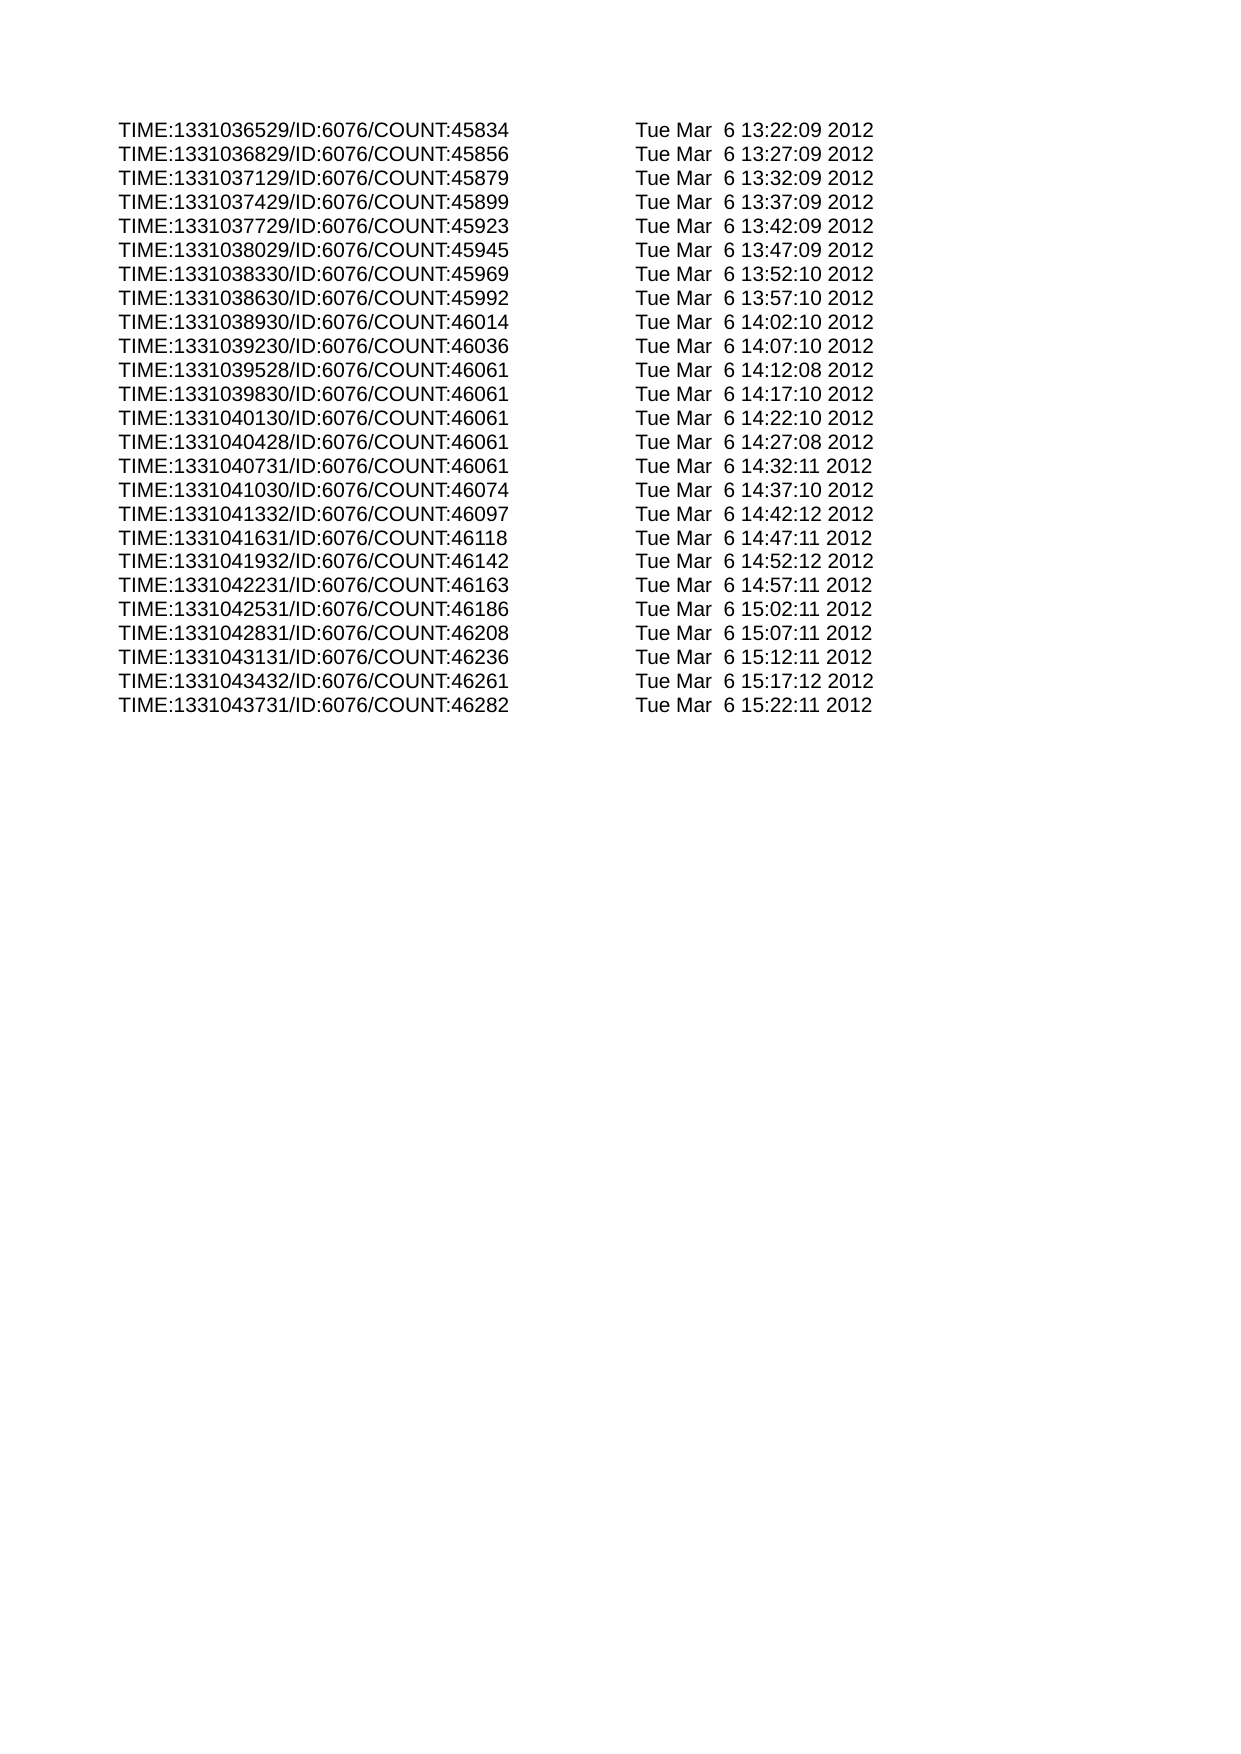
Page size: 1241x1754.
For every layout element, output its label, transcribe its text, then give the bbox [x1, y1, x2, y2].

text TIME:1331043131/ID:6076/COUNT:46236 Tue Mar 6 15:12:11 2012 [118, 645, 1122, 669]
text TIME:1331038930/ID:6076/COUNT:46014 Tue Mar 6 14:02:10 2012 [118, 310, 1122, 334]
text TIME:1331039230/ID:6076/COUNT:46036 Tue Mar 6 14:07:10 2012 [118, 334, 1122, 358]
text TIME:1331038029/ID:6076/COUNT:45945 Tue Mar 6 13:47:09 2012 [118, 238, 1122, 262]
text TIME:1331043432/ID:6076/COUNT:46261 Tue Mar 6 15:17:12 2012 [118, 669, 1122, 693]
text TIME:1331039528/ID:6076/COUNT:46061 Tue Mar 6 14:12:08 2012 [118, 358, 1122, 382]
text TIME:1331038630/ID:6076/COUNT:45992 Tue Mar 6 13:57:10 2012 [118, 286, 1122, 310]
text TIME:1331040130/ID:6076/COUNT:46061 Tue Mar 6 14:22:10 2012 [118, 406, 1122, 429]
text TIME:1331036529/ID:6076/COUNT:45834 Tue Mar 6 13:22:09 2012 [118, 118, 1122, 142]
text TIME:1331041030/ID:6076/COUNT:46074 Tue Mar 6 14:37:10 2012 [118, 477, 1122, 501]
text TIME:1331042531/ID:6076/COUNT:46186 Tue Mar 6 15:02:11 2012 [118, 597, 1122, 621]
text TIME:1331039830/ID:6076/COUNT:46061 Tue Mar 6 14:17:10 2012 [118, 382, 1122, 406]
text TIME:1331038330/ID:6076/COUNT:45969 Tue Mar 6 13:52:10 2012 [118, 262, 1122, 286]
text TIME:1331036829/ID:6076/COUNT:45856 Tue Mar 6 13:27:09 2012 [118, 142, 1122, 166]
text TIME:1331041631/ID:6076/COUNT:46118 Tue Mar 6 14:47:11 2012 [118, 525, 1122, 549]
text TIME:1331037729/ID:6076/COUNT:45923 Tue Mar 6 13:42:09 2012 [118, 214, 1122, 238]
text TIME:1331037429/ID:6076/COUNT:45899 Tue Mar 6 13:37:09 2012 [118, 190, 1122, 214]
text TIME:1331041332/ID:6076/COUNT:46097 Tue Mar 6 14:42:12 2012 [118, 501, 1122, 525]
text TIME:1331042231/ID:6076/COUNT:46163 Tue Mar 6 14:57:11 2012 [118, 573, 1122, 597]
text TIME:1331037129/ID:6076/COUNT:45879 Tue Mar 6 13:32:09 2012 [118, 166, 1122, 190]
text TIME:1331042831/ID:6076/COUNT:46208 Tue Mar 6 15:07:11 2012 [118, 621, 1122, 645]
text TIME:1331043731/ID:6076/COUNT:46282 Tue Mar 6 15:22:11 2012 [118, 693, 1122, 717]
text TIME:1331041932/ID:6076/COUNT:46142 Tue Mar 6 14:52:12 2012 [118, 549, 1122, 573]
text TIME:1331040731/ID:6076/COUNT:46061 Tue Mar 6 14:32:11 2012 [118, 453, 1122, 477]
text TIME:1331040428/ID:6076/COUNT:46061 Tue Mar 6 14:27:08 2012 [118, 429, 1122, 453]
